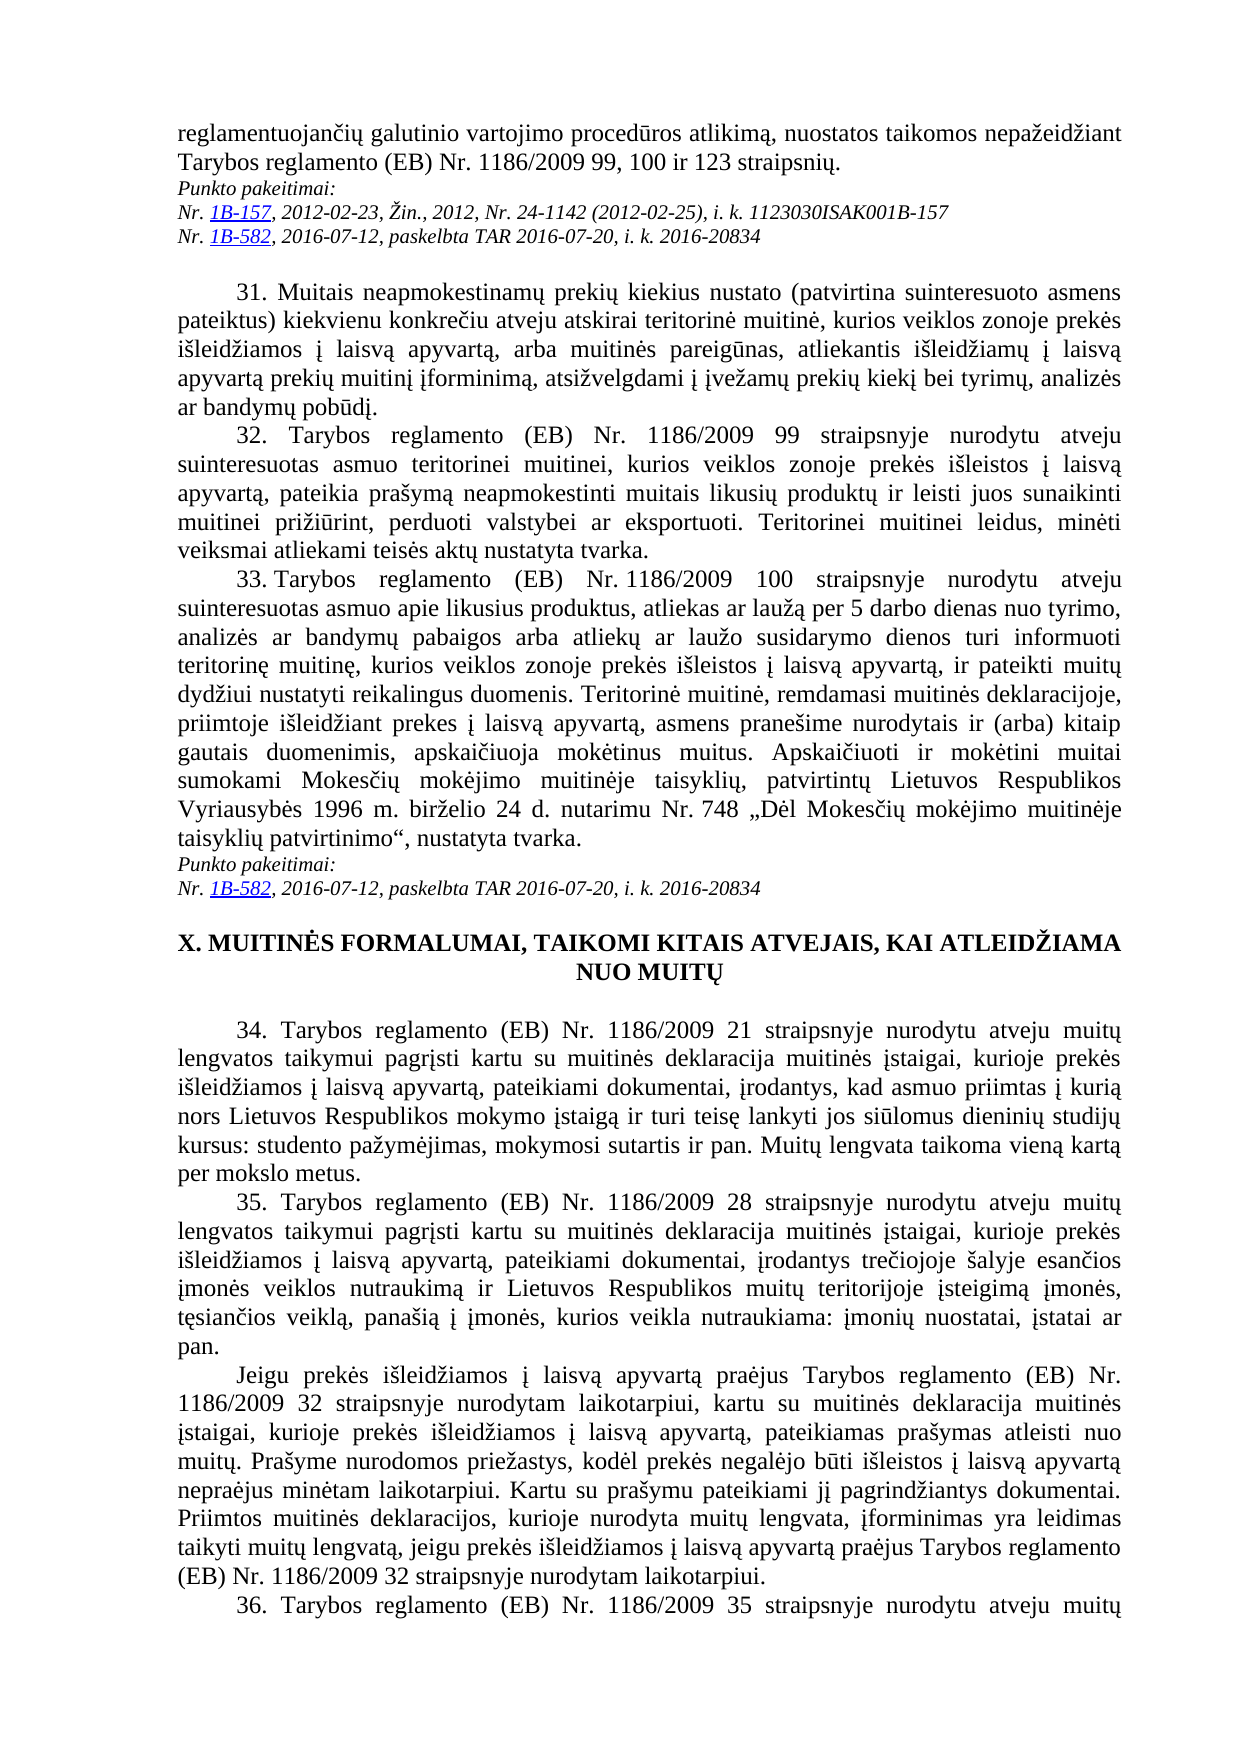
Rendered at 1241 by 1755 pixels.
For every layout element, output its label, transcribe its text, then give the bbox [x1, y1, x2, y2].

text 35. Tarybos reglamento (EB) Nr. 1186/2009 28 straipsnyje nurodytu atveju muitų lengvatos taikymui pagrįsti kartu su muitinės deklaracija muitinės įstaigai, kurioje prekės išleidžiamos į laisvą apyvartą, pateikiami dokumentai, įrodantys trečiojoje šalyje esančios įmonės veiklos nutraukimą ir Lietuvos Respublikos muitų teritorijoje įsteigimą įmonės, tęsiančios veiklą, panašią į įmonės, kurios veikla nutraukiama: įmonių nuostatai, įstatai ar pan. [177, 1187, 1122, 1360]
text Jeigu prekės išleidžiamos į laisvą apyvartą praėjus Tarybos reglamento (EB) Nr. 1186/2009 32 straipsnyje nurodytam laikotarpiui, kartu su muitinės deklaracija muitinės įstaigai, kurioje prekės išleidžiamos į laisvą apyvartą, pateikiamas prašymas atleisti nuo muitų. Prašyme nurodomos priežastys, kodėl prekės negalėjo būti išleistos į laisvą apyvartą nepraėjus minėtam laikotarpiui. Kartu su prašymu pateikiami jį pagrindžiantys dokumentai. Priimtos muitinės deklaracijos, kurioje nurodyta muitų lengvata, įforminimas yra leidimas taikyti muitų lengvatą, jeigu prekės išleidžiamos į laisvą apyvartą praėjus Tarybos reglamento (EB) Nr. 1186/2009 32 straipsnyje nurodytam laikotarpiui. [177, 1360, 1122, 1590]
text 31. Muitais neapmokestinamų prekių kiekius nustato (patvirtina suinteresuoto asmens pateiktus) kiekvienu konkrečiu atveju atskirai teritorinė muitinė, kurios veiklos zonoje prekės išleidžiamos į laisvą apyvartą, arba muitinės pareigūnas, atliekantis išleidžiamų į laisvą apyvartą prekių muitinį įforminimą, atsižvelgdami į įvežamų prekių kiekį bei tyrimų, analizės ar bandymų pobūdį. [177, 277, 1122, 420]
text Punkto pakeitimai: [177, 176, 1122, 200]
text Nr. 1B-157, 2012-02-23, Žin., 2012, Nr. 24-1142 (2012-02-25), i. k. 1123030ISAK001B-157 [177, 200, 1122, 224]
text 32. Tarybos reglamento (EB) Nr. 1186/2009 99 straipsnyje nurodytu atveju suinteresuotas asmuo teritorinei muitinei, kurios veiklos zonoje prekės išleistos į laisvą apyvartą, pateikia prašymą neapmokestinti muitais likusių produktų ir leisti juos sunaikinti muitinei prižiūrint, perduoti valstybei ar eksportuoti. Teritorinei muitinei leidus, minėti veiksmai atliekami teisės aktų nustatyta tvarka. [177, 420, 1122, 564]
text 36. Tarybos reglamento (EB) Nr. 1186/2009 35 straipsnyje nurodytu atveju muitų [177, 1590, 1122, 1618]
text Nr. 1B-582, 2016-07-12, paskelbta TAR 2016-07-20, i. k. 2016-20834 [177, 876, 1122, 900]
text Nr. 1B-582, 2016-07-12, paskelbta TAR 2016-07-20, i. k. 2016-20834 [177, 224, 1122, 248]
text 34. Tarybos reglamento (EB) Nr. 1186/2009 21 straipsnyje nurodytu atveju muitų lengvatos taikymui pagrįsti kartu su muitinės deklaracija muitinės įstaigai, kurioje prekės išleidžiamos į laisvą apyvartą, pateikiami dokumentai, įrodantys, kad asmuo priimtas į kurią nors Lietuvos Respublikos mokymo įstaigą ir turi teisę lankyti jos siūlomus dieninių studijų kursus: studento pažymėjimas, mokymosi sutartis ir pan. Muitų lengvata taikoma vieną kartą per mokslo metus. [177, 1015, 1122, 1187]
text X. MUITINĖS FORMALUMAI, TAIKOMI KITAIS ATVEJAIS, KAI ATLEIDŽIAMA NUO MUITŲ [177, 928, 1122, 986]
text Punkto pakeitimai: [177, 852, 1122, 876]
text 33. Tarybos reglamento (EB) Nr. 1186/2009 100 straipsnyje nurodytu atveju suinteresuotas asmuo apie likusius produktus, atliekas ar laužą per 5 darbo dienas nuo tyrimo, analizės ar bandymų pabaigos arba atliekų ar laužo susidarymo dienos turi informuoti teritorinę muitinę, kurios veiklos zonoje prekės išleistos į laisvą apyvartą, ir pateikti muitų dydžiui nustatyti reikalingus duomenis. Teritorinė muitinė, remdamasi muitinės deklaracijoje, priimtoje išleidžiant prekes į laisvą apyvartą, asmens pranešime nurodytais ir (arba) kitaip gautais duomenimis, apskaičiuoja mokėtinus muitus. Apskaičiuoti ir mokėtini muitai sumokami Mokesčių mokėjimo muitinėje taisyklių, patvirtintų Lietuvos Respublikos Vyriausybės 1996 m. birželio 24 d. nutarimu Nr. 748 „Dėl Mokesčių mokėjimo muitinėje taisyklių patvirtinimo“, nustatyta tvarka. [177, 564, 1122, 852]
text reglamentuojančių galutinio vartojimo procedūros atlikimą, nuostatos taikomos nepažeidžiant Tarybos reglamento (EB) Nr. 1186/2009 99, 100 ir 123 straipsnių. [177, 118, 1122, 176]
